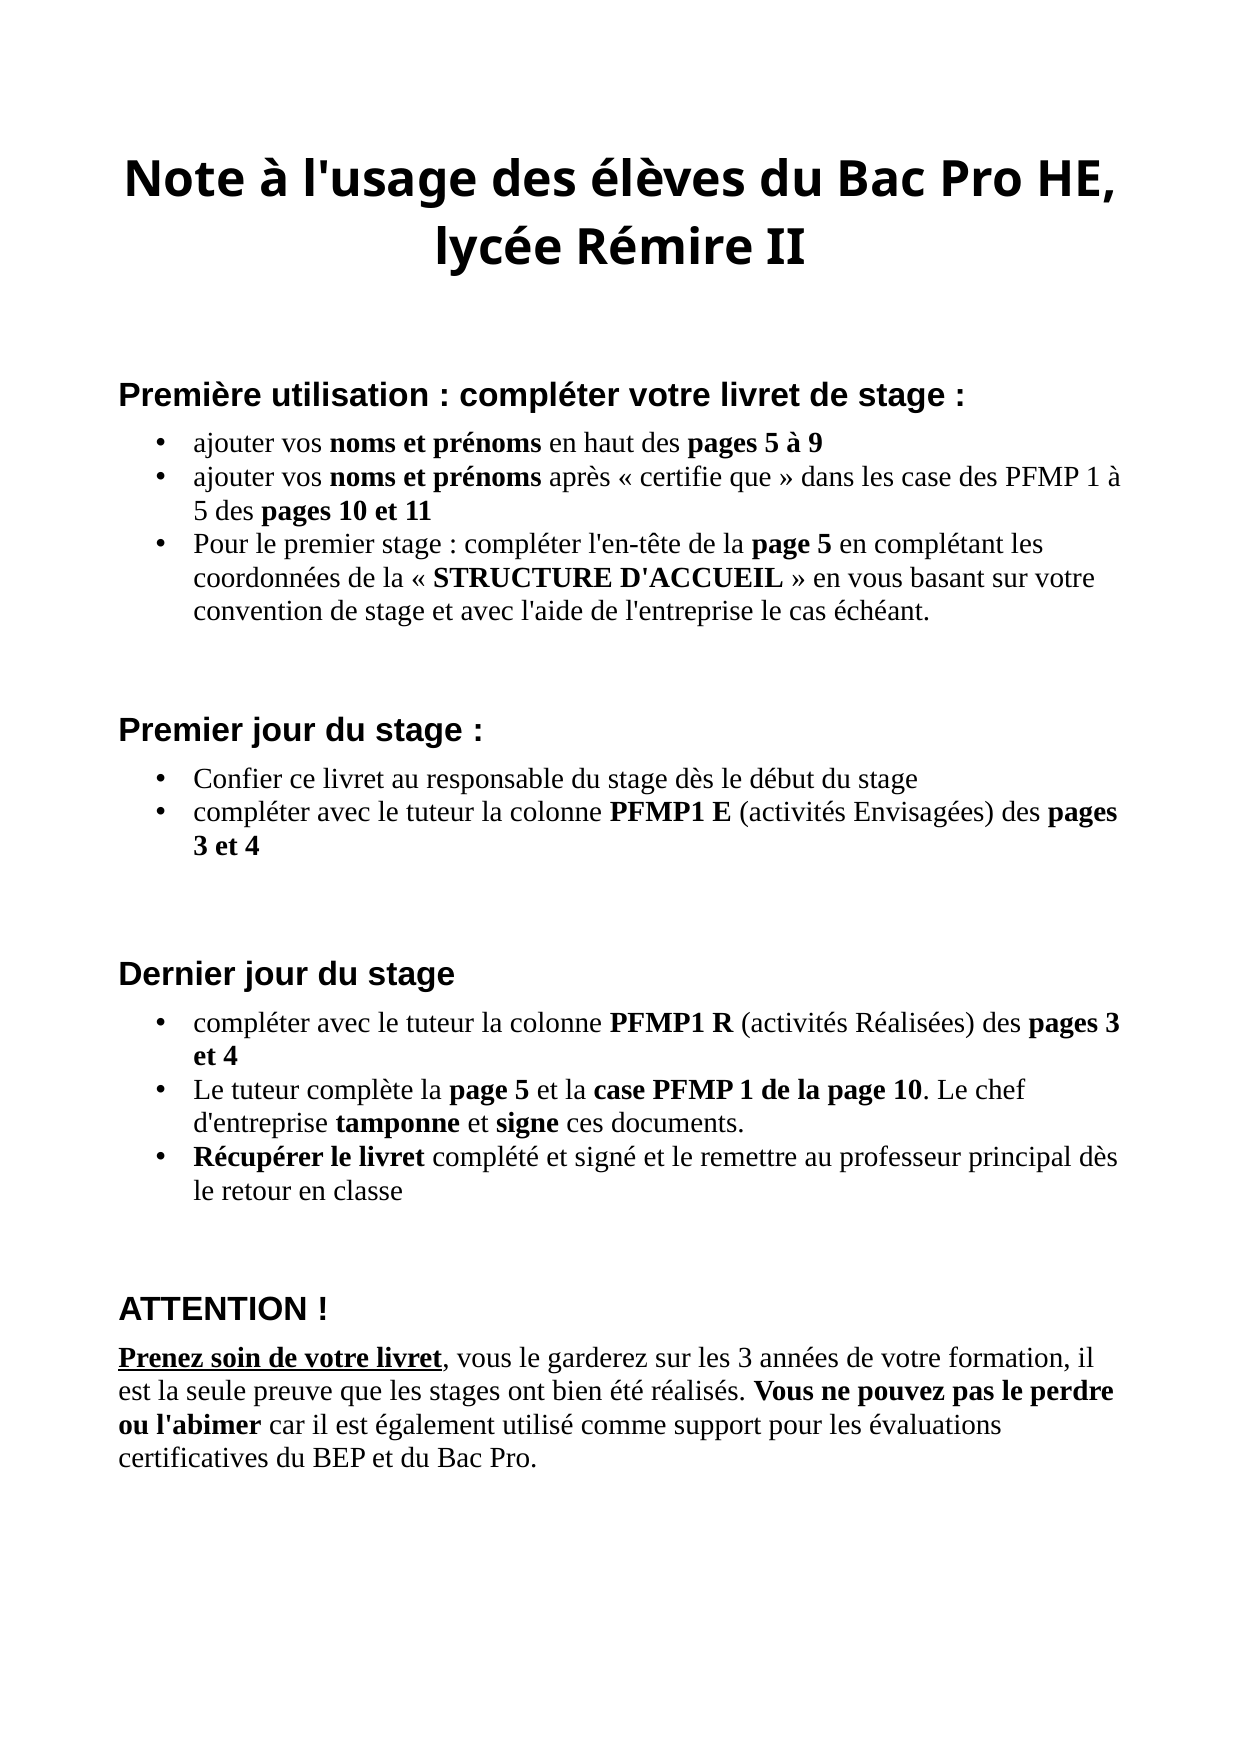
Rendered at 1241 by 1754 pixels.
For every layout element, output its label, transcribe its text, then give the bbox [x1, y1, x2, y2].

list Pour le premier stage : compléter l'en-tête de la page 5 en complétant les coordonnées de la « STRUCTURE D'ACCUEIL » en vous basant sur votre convention de stage et avec l'aide de l'entreprise le cas échéant. [156, 526, 1122, 627]
list compléter avec le tuteur la colonne PFMP1 R (activités Réalisées) des pages 3 et 4 [156, 1005, 1122, 1072]
text Prenez soin de votre livret, vous le garderez sur les 3 années de votre formation, il est la seule preuve que les stages ont bien été réalisés. Vous ne pouvez pas le perdre ou l'abimer car il est également utilisé comme support pour les évaluations certificatives du BEP et du Bac Pro. [118, 1340, 1122, 1474]
list Le tuteur complète la page 5 et la case PFMP 1 de la page 10. Le chef d'entreprise tamponne et signe ces documents. [156, 1072, 1122, 1139]
subtitle Premier jour du stage : [118, 709, 1122, 748]
subtitle ATTENTION ! [118, 1289, 1122, 1327]
subtitle Dernier jour du stage [118, 954, 1122, 992]
list Récupérer le livret complété et signé et le remettre au professeur principal dès le retour en classe [156, 1139, 1122, 1206]
list Confier ce livret au responsable du stage dès le début du stage [156, 761, 1122, 794]
list ajouter vos noms et prénoms après « certifie que » dans les case des PFMP 1 à 5 des pages 10 et 11 [156, 459, 1122, 526]
subtitle Première utilisation : compléter votre livret de stage : [118, 374, 1122, 413]
list ajouter vos noms et prénoms en haut des pages 5 à 9 [156, 426, 1122, 459]
subtitle Note à l'usage des élèves du Bac Pro HE, lycée Rémire II [118, 143, 1122, 279]
list compléter avec le tuteur la colonne PFMP1 E (activités Envisagées) des pages 3 et 4 [156, 794, 1122, 862]
